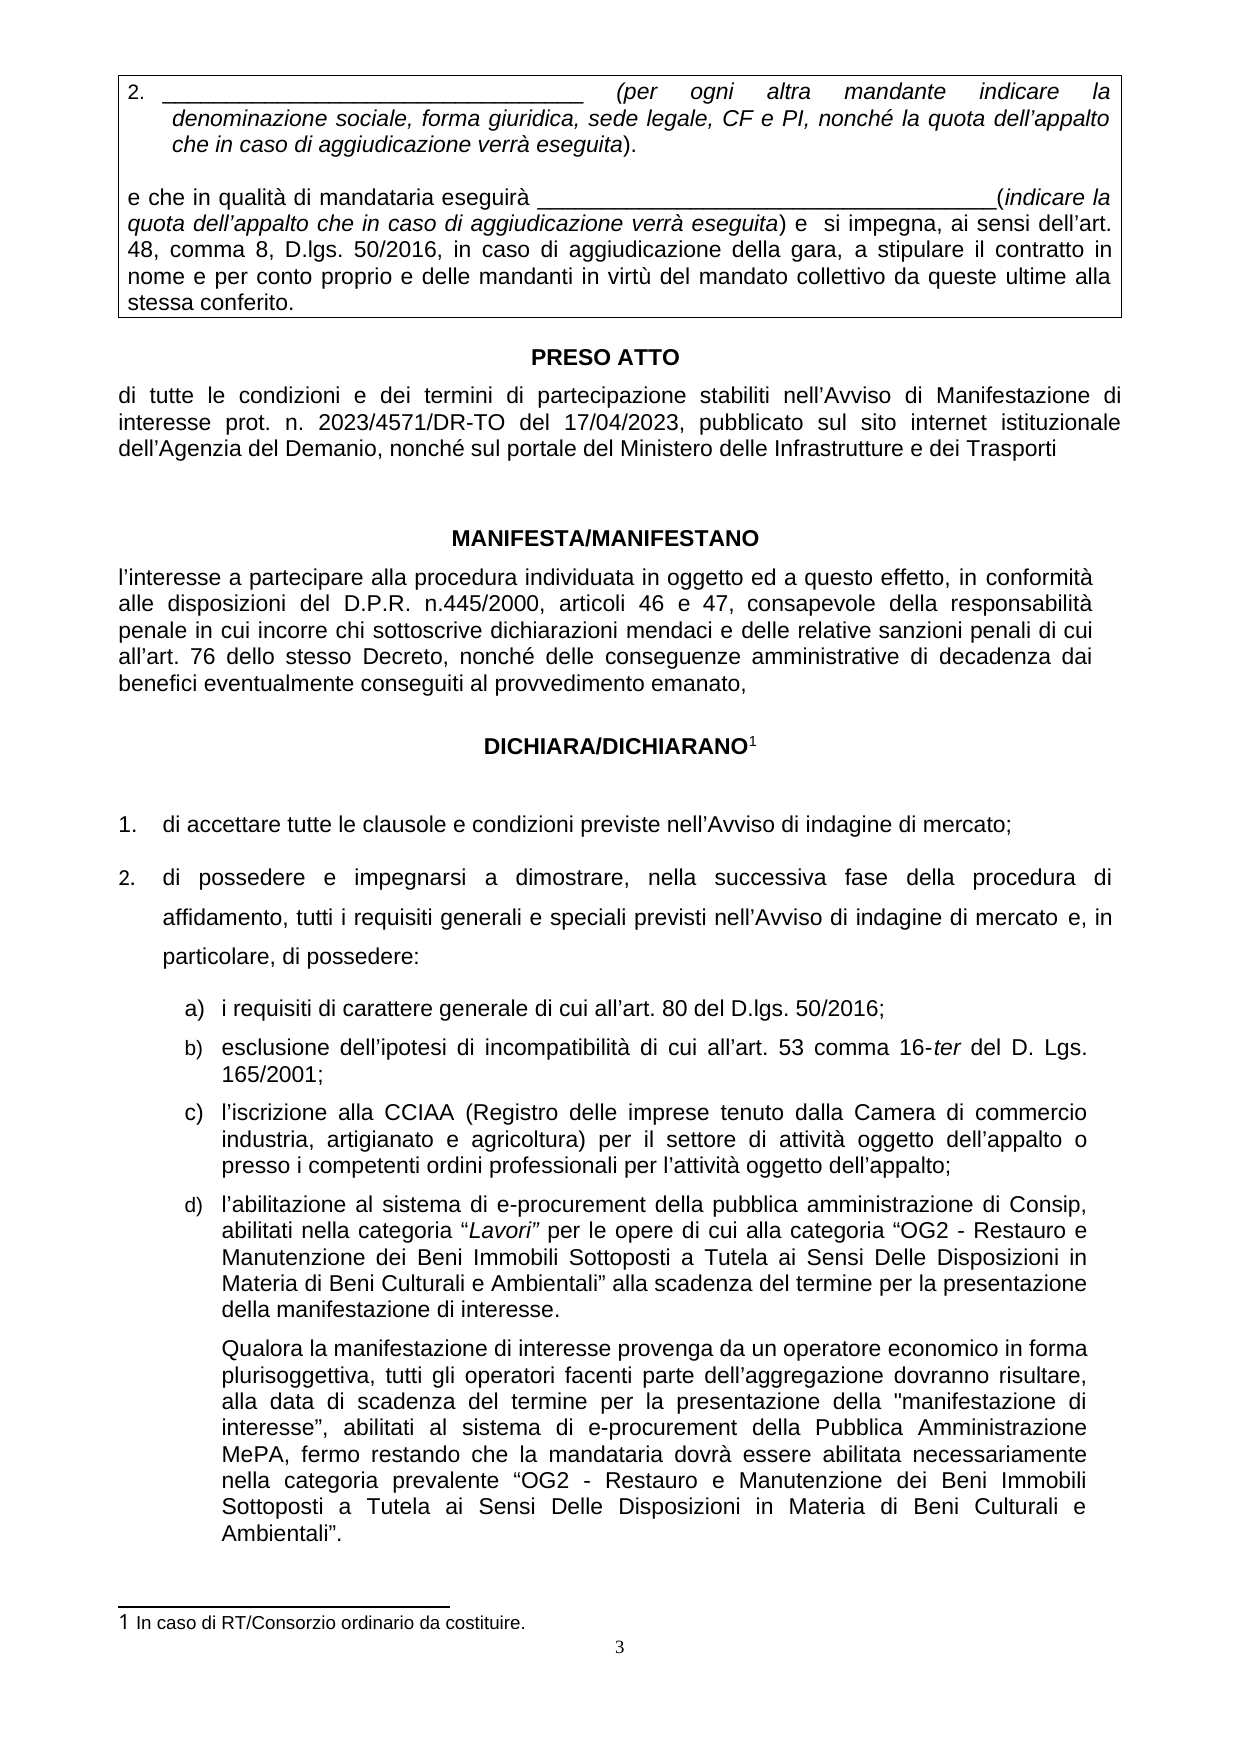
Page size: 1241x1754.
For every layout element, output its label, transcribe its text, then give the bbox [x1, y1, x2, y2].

text PRESO ATTO [118, 343, 1092, 370]
list l’iscrizione alla CCIAA (Registro delle imprese tenuto dalla Camera di commercio industria, artigianato e agricoltura) per il settore di attività oggetto dell’appalto o presso i competenti ordini professionali per l’attività oggetto dell’appalto; [184, 1099, 1088, 1178]
text MANIFESTA/MANIFESTANO [118, 525, 1092, 552]
list _________________________________ (per ogni altra mandante indicare la denominazione sociale, forma giuridica, sede legale, CF e PI, nonché la quota dell’appalto che in caso di aggiudicazione verrà eseguita). [119, 76, 1121, 157]
text e che in qualità di mandataria eseguirà ____________________________________(indicare la quota dell’appalto che in caso di aggiudicazione verrà eseguita) e si impegna, ai sensi dell’art. 48, comma 8, D.lgs. 50/2016, in caso di aggiudicazione della gara, a stipulare il contratto in nome e per conto proprio e delle mandanti in virtù del mandato collettivo da queste ultime alla stessa conferito. [119, 180, 1121, 317]
list esclusione dell’ipotesi di incompatibilità di cui all’art. 53 comma 16-ter del D. Lgs. 165/2001; [184, 1034, 1088, 1087]
text Qualora la manifestazione di interesse provenga da un operatore economico in forma plurisoggettiva, tutti gli operatori facenti parte dell’aggregazione dovranno risultare, alla data di scadenza del termine per la presentazione della "manifestazione di interesse”, abilitati al sistema di e-procurement della Pubblica Amministrazione MePA, fermo restando che la mandataria dovrà essere abilitata necessariamente nella categoria prevalente “OG2 - Restauro e Manutenzione dei Beni Immobili Sottoposti a Tutela ai Sensi Delle Disposizioni in Materia di Beni Culturali e Ambientali”. [221, 1335, 1088, 1546]
list i requisiti di carattere generale di cui all’art. 80 del D.lgs. 50/2016; [184, 995, 1088, 1022]
text di tutte le condizioni e dei termini di partecipazione stabiliti nell’Avviso di Manifestazione di interesse prot. n. 2023/4571/DR-TO del 17/04/2023, pubblicato sul sito internet istituzionale dell’Agenzia del Demanio, nonché sul portale del Ministero delle Infrastrutture e dei Trasporti [118, 382, 1122, 461]
text DICHIARA/DICHIARANO [118, 733, 1122, 759]
list di accettare tutte le clausole e condizioni previste nell’Avviso di indagine di mercato; [118, 811, 1113, 837]
text In caso di RT/Consorzio ordinario da costituire. [118, 1607, 1122, 1636]
list l’abilitazione al sistema di e-procurement della pubblica amministrazione di Consip, abilitati nella categoria “Lavori” per le opere di cui alla categoria “OG2 - Restauro e Manutenzione dei Beni Immobili Sottoposti a Tutela ai Sensi Delle Disposizioni in Materia di Beni Culturali e Ambientali” alla scadenza del termine per la presentazione della manifestazione di interesse. [184, 1191, 1088, 1323]
text l’interesse a partecipare alla procedura individuata in oggetto ed a questo effetto, in conformità alle disposizioni del D.P.R. n.445/2000, articoli 46 e 47, consapevole della responsabilità penale in cui incorre chi sottoscrive dichiarazioni mendaci e delle relative sanzioni penali di cui all’art. 76 dello stesso Decreto, nonché delle conseguenze amministrative di decadenza dai benefici eventualmente conseguiti al provvedimento emanato, [118, 564, 1093, 696]
list di possedere e impegnarsi a dimostrare, nella successiva fase della procedura di affidamento, tutti i requisiti generali e speciali previsti nell’Avviso di indagine di mercato e, in particolare, di possedere: [118, 863, 1113, 970]
